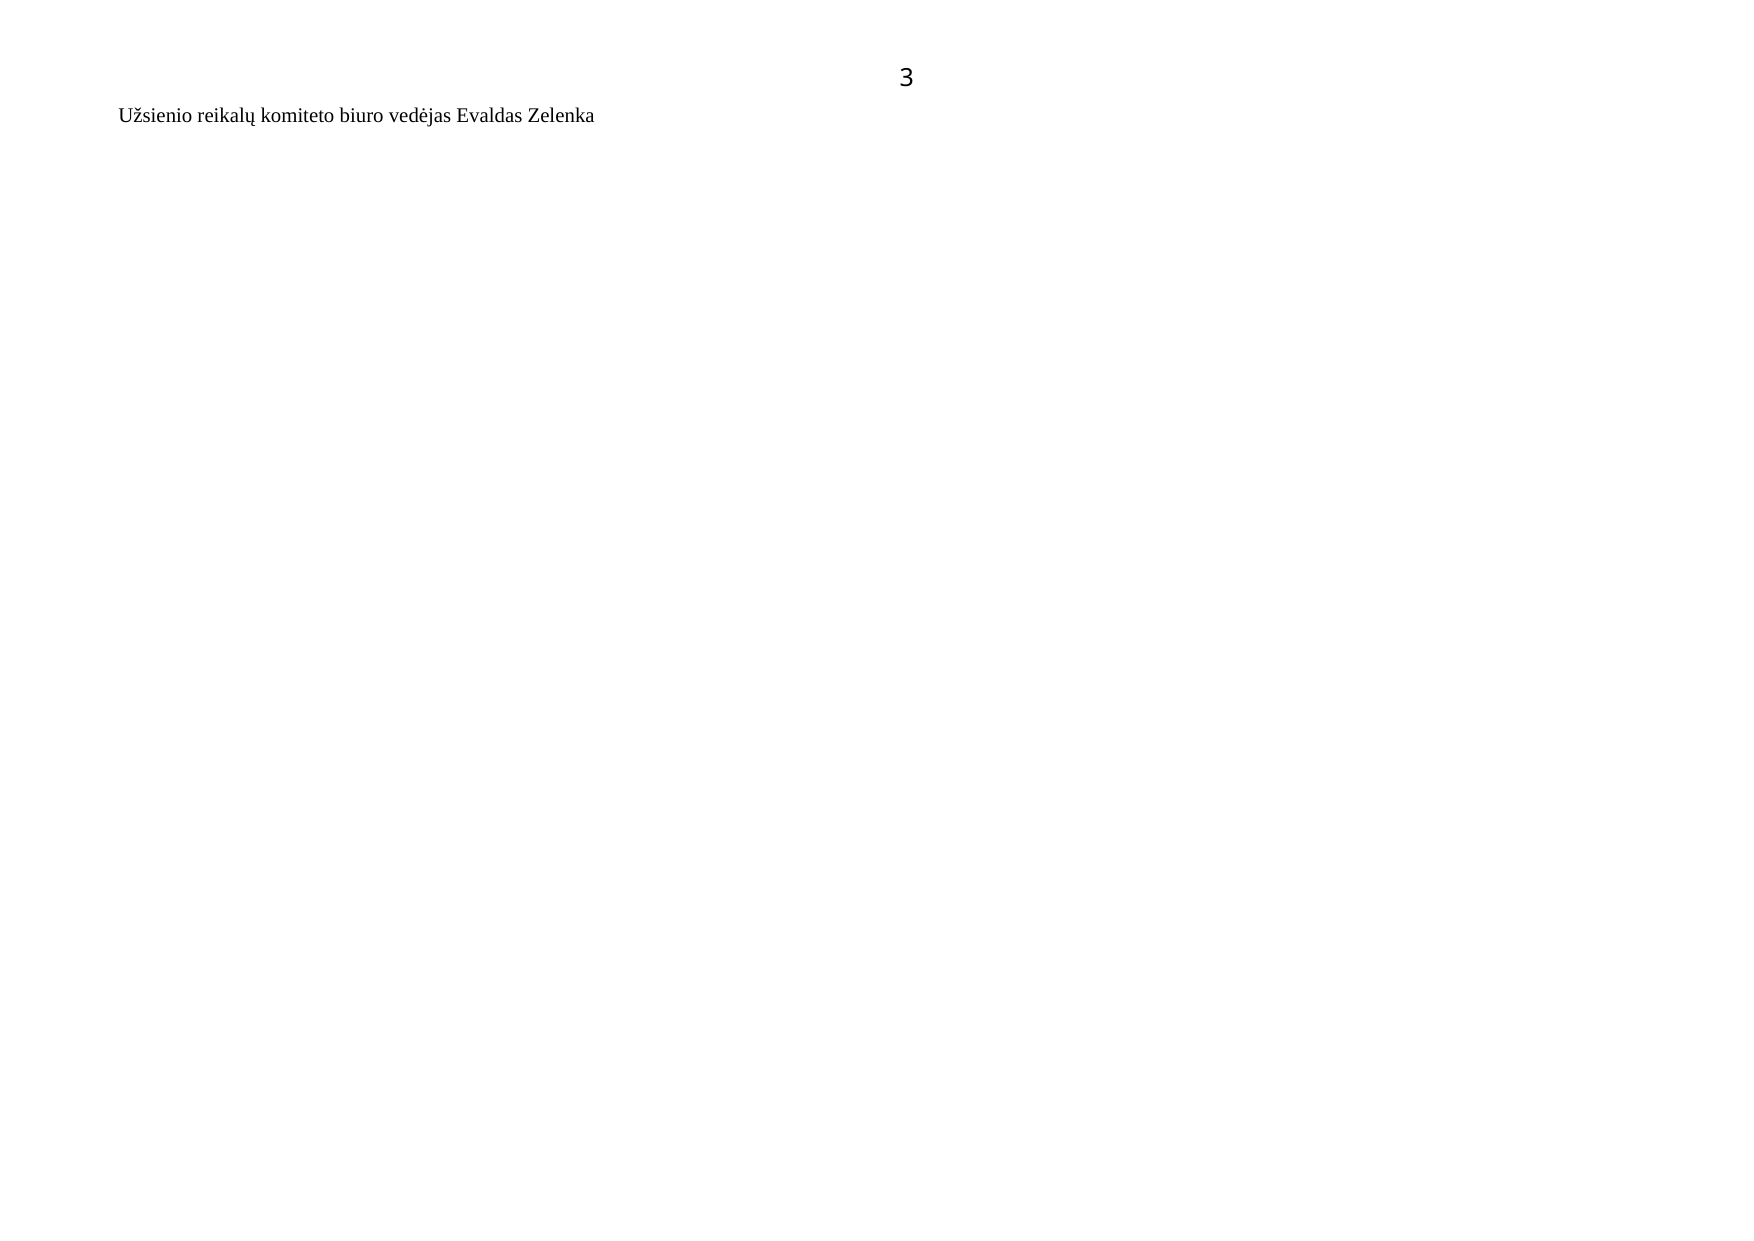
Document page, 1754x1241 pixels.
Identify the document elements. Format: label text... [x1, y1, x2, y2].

text Užsienio reikalų komiteto biuro vedėjas Evaldas Zelenka [118, 103, 1695, 127]
